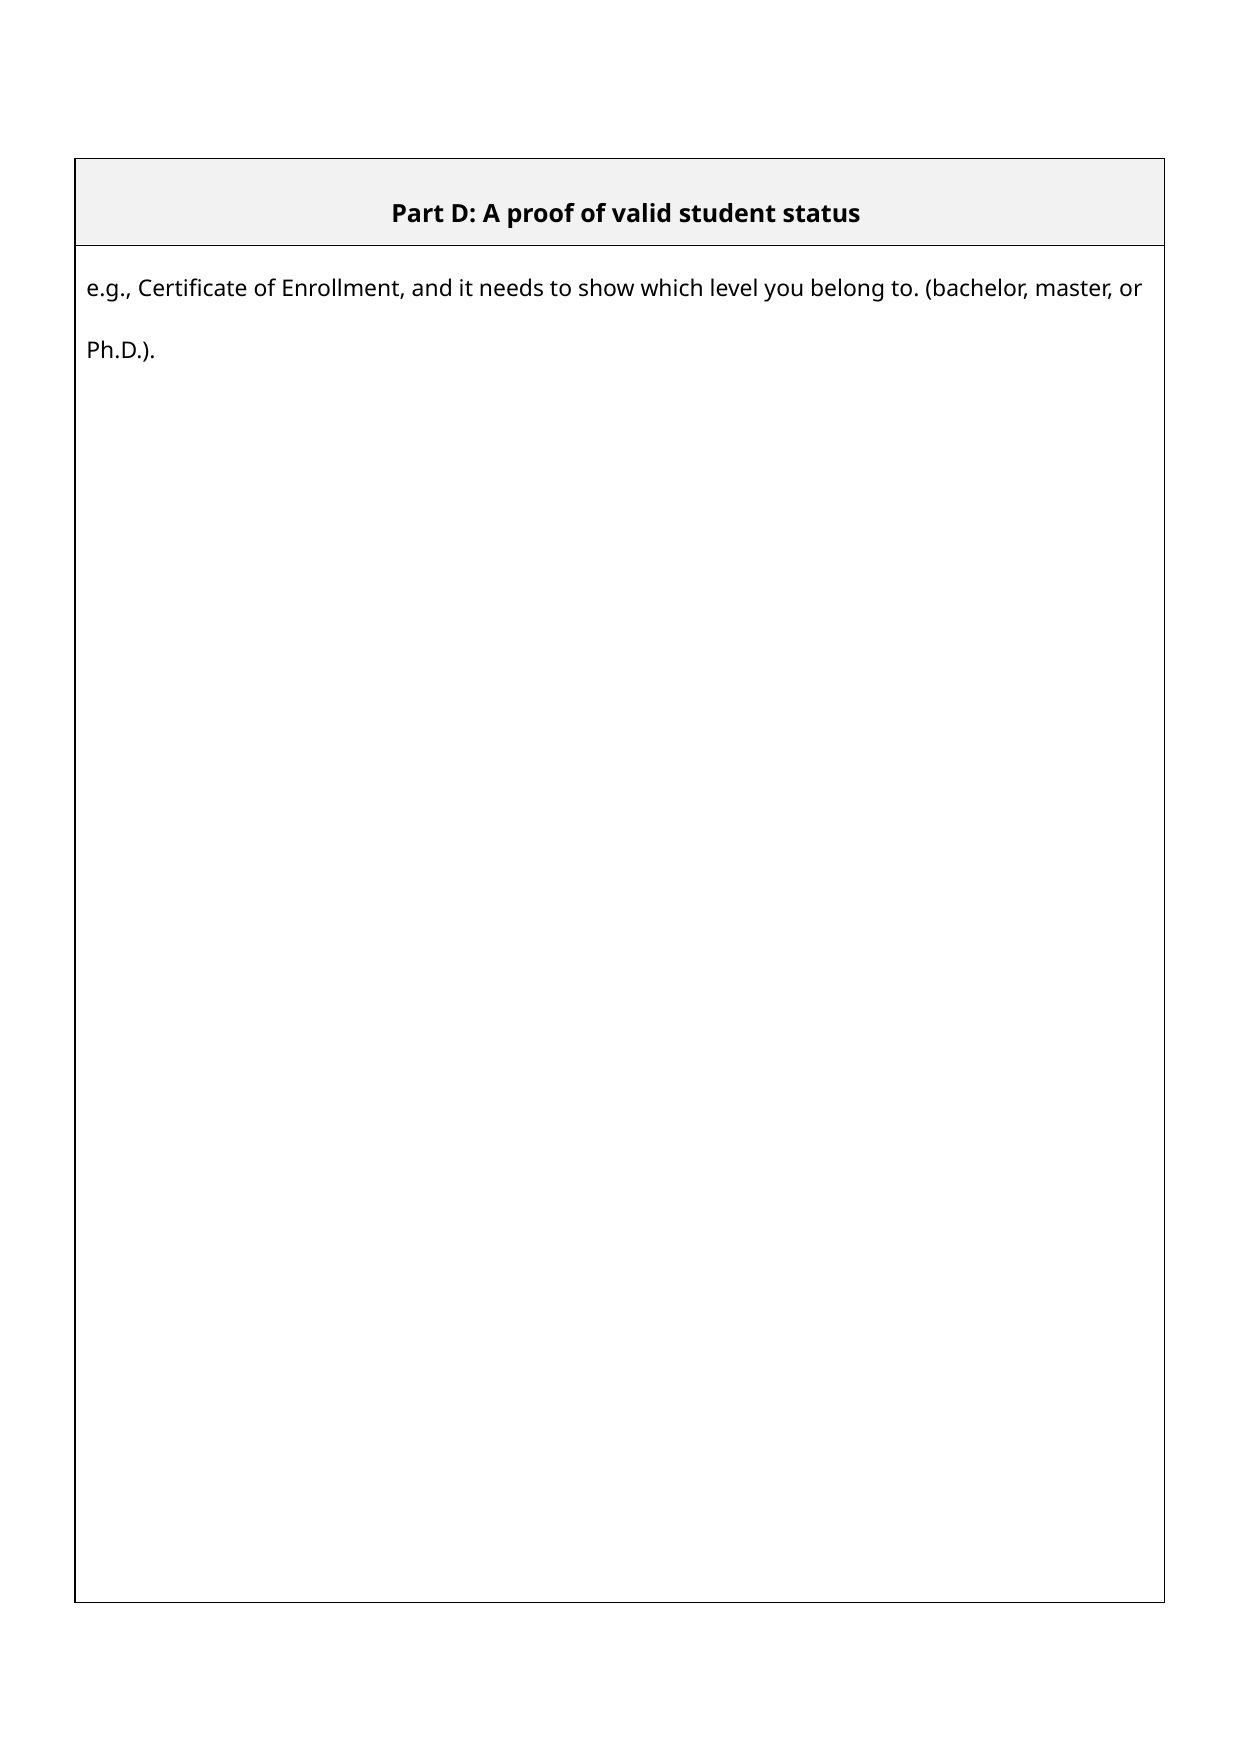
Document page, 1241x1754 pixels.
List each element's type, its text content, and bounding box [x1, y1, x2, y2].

table_header Part D: A proof of valid student status [76, 159, 1164, 244]
table_cell e.g., Certificate of Enrollment, and it needs to show which level you belong to. (bachelor, master, or Ph.D.). [76, 246, 1164, 1602]
